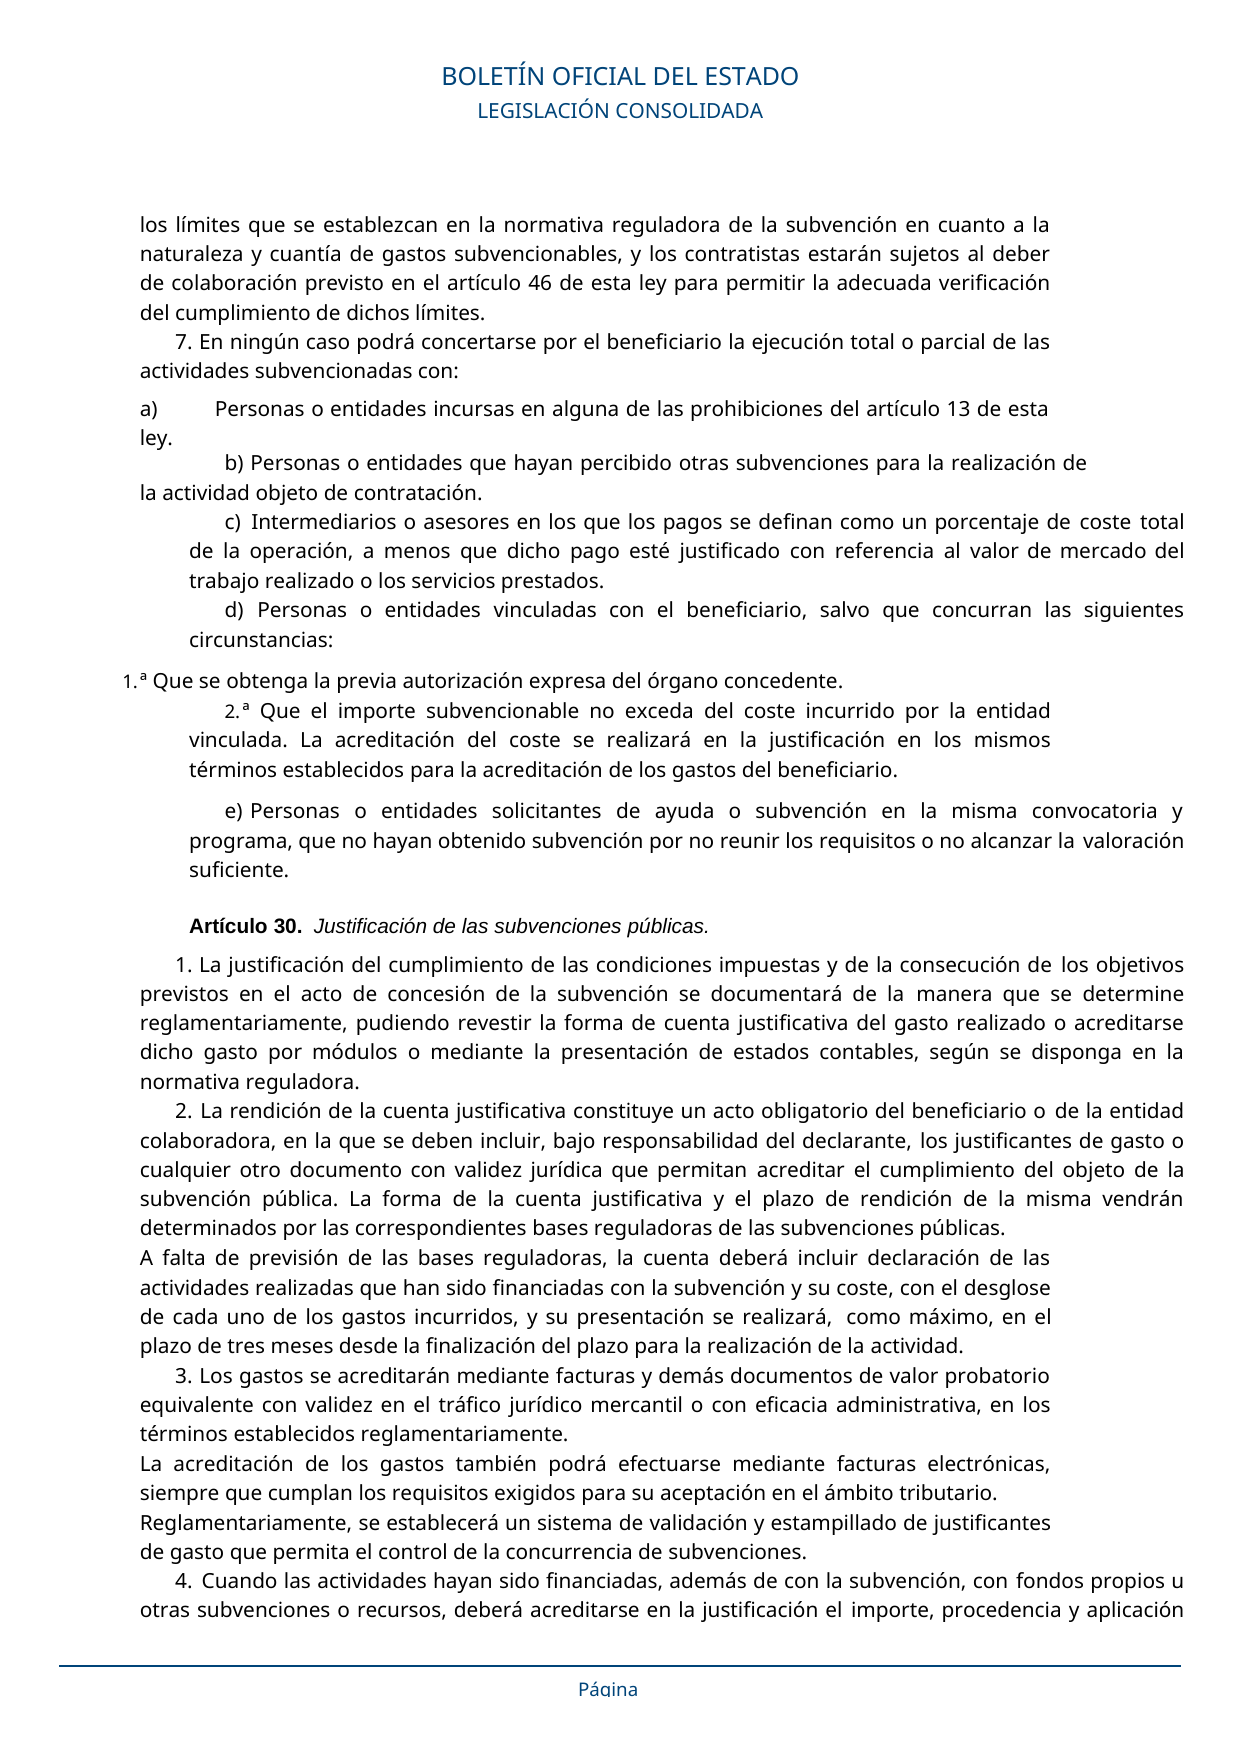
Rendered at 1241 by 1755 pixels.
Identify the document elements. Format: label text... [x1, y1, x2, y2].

list Personas o entidades vinculadas con el beneficiario, salvo que concurran las siguientes circunstancias: [189, 595, 1184, 653]
text Artículo 30. Justificación de las subvenciones públicas. [189, 913, 1184, 937]
list ª Que se obtenga la previa autorización expresa del órgano concedente. [122, 667, 1184, 695]
text ley. [139, 423, 1184, 452]
list Intermediarios o asesores en los que los pagos se definan como un porcentaje de coste total de la operación, a menos que dicho pago esté justificado con referencia al valor de mercado del trabajo realizado o los servicios prestados. [189, 507, 1184, 594]
list En ningún caso podrá concertarse por el beneficiario la ejecución total o parcial de las actividades subvencionadas con: [139, 327, 1052, 385]
list Personas o entidades solicitantes de ayuda o subvención en la misma convocatoria y programa, que no hayan obtenido subvención por no reunir los requisitos o no alcanzar la valoración suficiente. [189, 797, 1184, 884]
text La acreditación de los gastos también podrá efectuarse mediante facturas electrónicas, siempre que cumplan los requisitos exigidos para su aceptación en el ámbito tributario. [139, 1449, 1052, 1507]
text A falta de previsión de las bases reguladoras, la cuenta deberá incluir declaración de las actividades realizadas que han sido financiadas con la subvención y su coste, con el desglose de cada uno de los gastos incurridos, y su presentación se realizará, como máximo, en el plazo de tres meses desde la finalización del plazo para la realización de la actividad. [139, 1243, 1052, 1359]
list La justificación del cumplimiento de las condiciones impuestas y de la consecución de los objetivos previstos en el acto de concesión de la subvención se documentará de la manera que se determine reglamentariamente, pudiendo revestir la forma de cuenta justificativa del gasto realizado o acreditarse dicho gasto por módulos o mediante la presentación de estados contables, según se disponga en la normativa reguladora. [139, 950, 1184, 1095]
list Personas o entidades incursas en alguna de las prohibiciones del artículo 13 de esta [139, 398, 1184, 421]
list Cuando las actividades hayan sido financiadas, además de con la subvención, con fondos propios u otras subvenciones o recursos, deberá acreditarse en la justificación el importe, procedencia y aplicación [139, 1566, 1184, 1624]
list La rendición de la cuenta justificativa constituye un acto obligatorio del beneficiario o de la entidad colaboradora, en la que se deben incluir, bajo responsabilidad del declarante, los justificantes de gasto o cualquier otro documento con validez jurídica que permitan acreditar el cumplimiento del objeto de la subvención pública. La forma de la cuenta justificativa y el plazo de rendición de la misma vendrán determinados por las correspondientes bases reguladoras de las subvenciones públicas. [139, 1096, 1184, 1242]
list Los gastos se acreditarán mediante facturas y demás documentos de valor probatorio equivalente con validez en el tráfico jurídico mercantil o con eficacia administrativa, en los términos establecidos reglamentariamente. [139, 1361, 1052, 1448]
text los límites que se establezcan en la normativa reguladora de la subvención en cuanto a la naturaleza y cuantía de gastos subvencionables, y los contratistas estarán sujetos al deber de colaboración previsto en el artículo 46 de esta ley para permitir la adecuada verificación del cumplimiento de dichos límites. [139, 210, 1052, 326]
text Reglamentariamente, se establecerá un sistema de validación y estampillado de justificantes de gasto que permita el control de la concurrencia de subvenciones. [139, 1508, 1052, 1565]
list Personas o entidades que hayan percibido otras subvenciones para la realización de [224, 453, 1184, 475]
text la actividad objeto de contratación. [139, 478, 1184, 506]
list ª Que el importe subvencionable no exceda del coste incurrido por la entidad vinculada. La acreditación del coste se realizará en la justificación en los mismos términos establecidos para la acreditación de los gastos del beneficiario. [189, 696, 1052, 783]
